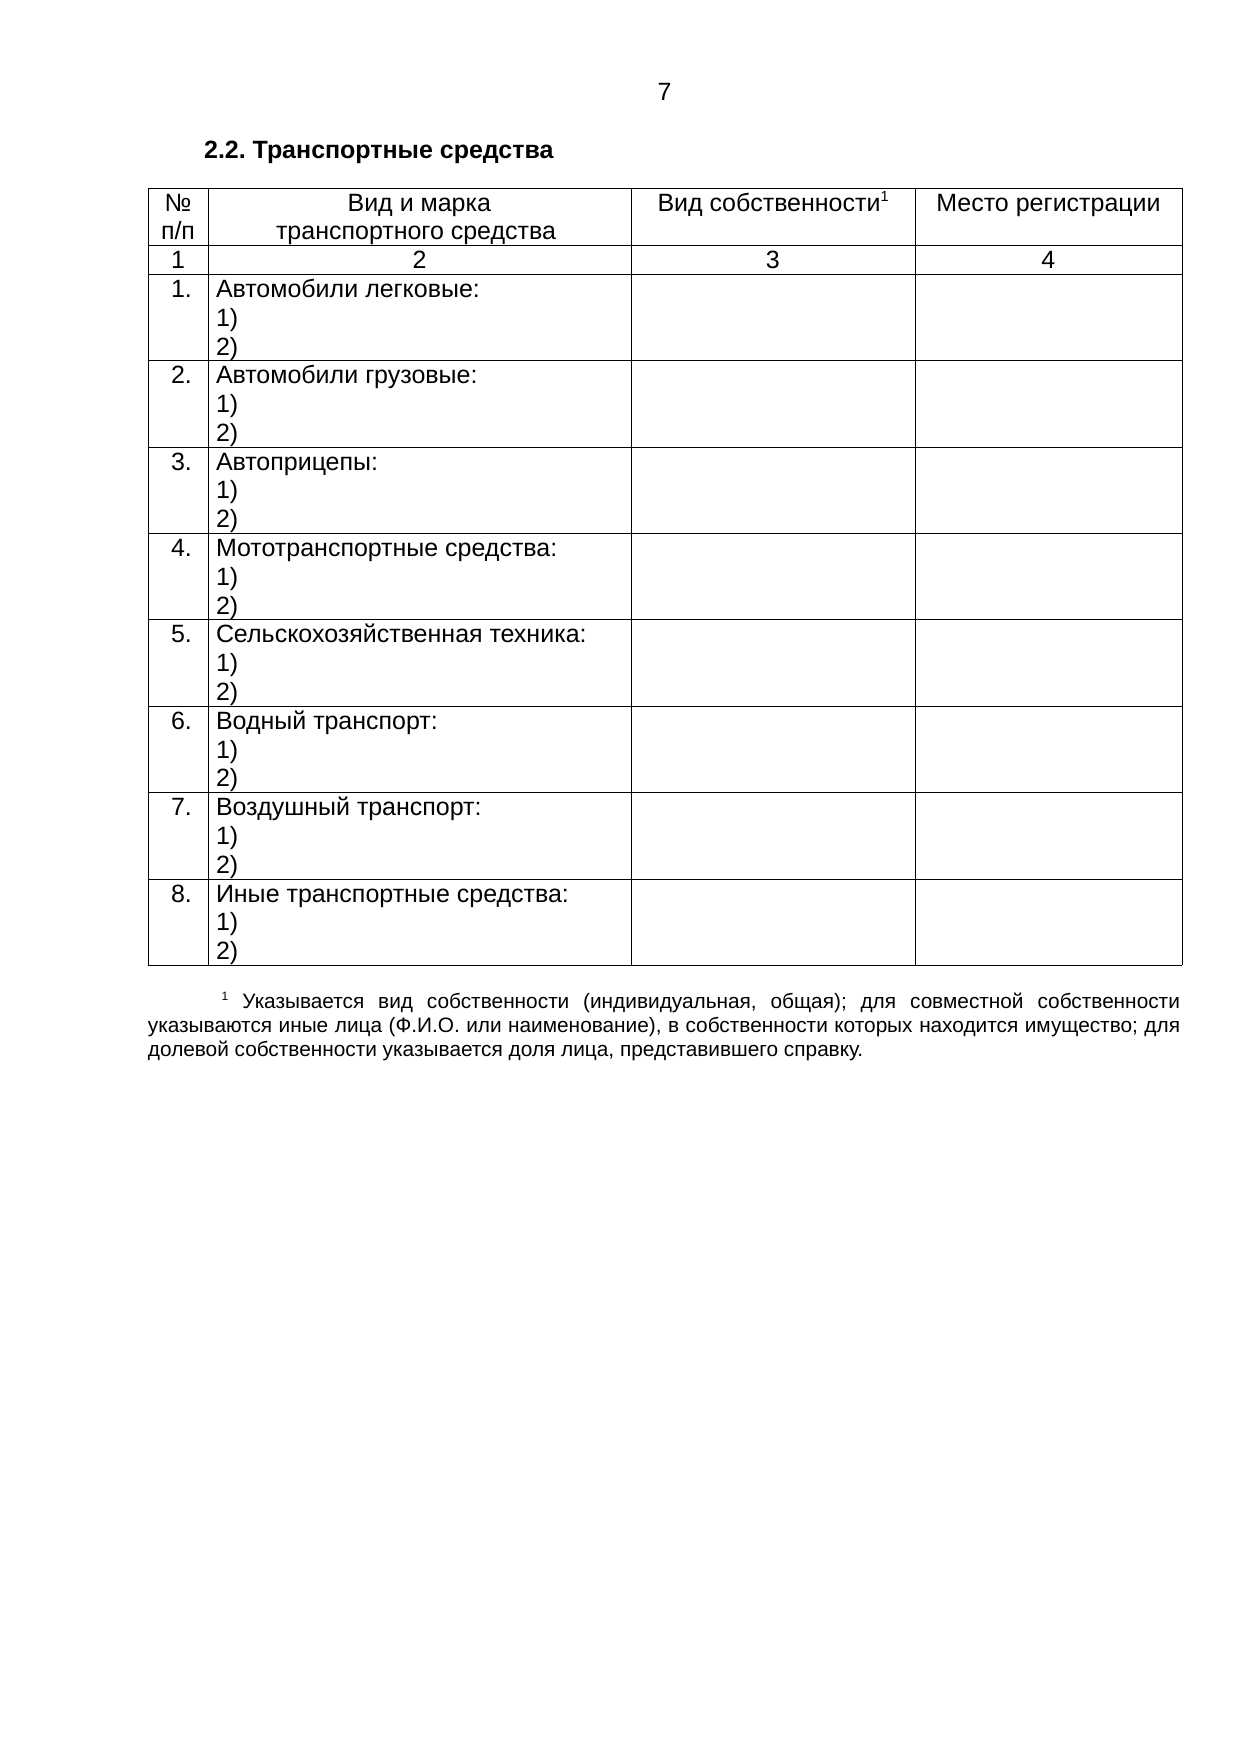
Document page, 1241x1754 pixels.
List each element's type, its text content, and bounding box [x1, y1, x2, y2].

text 2.2. Транспортные средства [148, 135, 1181, 163]
table_cell [632, 707, 915, 792]
table_header Вид собственности1 [632, 189, 915, 245]
table_cell [916, 793, 1182, 878]
table_cell Сельскохозяйственная техника: 1) 2) [209, 620, 631, 706]
table_cell Автомобили грузовые: 1) 2) [209, 361, 631, 447]
table_cell [916, 448, 1182, 533]
table_cell [632, 620, 915, 706]
table_cell [916, 534, 1182, 619]
table_cell [632, 793, 915, 878]
table_header Место регистрации [916, 189, 1182, 245]
table_cell Иные транспортные средства: 1) 2) [209, 880, 631, 965]
table_cell Автоприцепы: 1) 2) [209, 448, 631, 533]
table_cell 3. [149, 448, 208, 533]
table_cell [632, 880, 915, 965]
table_cell 2 [209, 246, 631, 274]
table_cell 3 [632, 246, 915, 274]
table_cell [916, 880, 1182, 965]
table_cell [632, 448, 915, 533]
table_cell 6. [149, 707, 208, 792]
table_cell 1. [149, 275, 208, 360]
table_header Вид и марка транспортного средства [209, 189, 631, 245]
table_header № п/п [149, 189, 208, 245]
table_cell [916, 707, 1182, 792]
table_cell 2. [149, 361, 208, 447]
table_cell [916, 620, 1182, 706]
table_cell Автомобили легковые: 1) 2) [209, 275, 631, 360]
table_cell 4. [149, 534, 208, 619]
table_cell Воздушный транспорт: 1) 2) [209, 793, 631, 878]
table_cell [916, 361, 1182, 447]
table_cell Водный транспорт: 1) 2) [209, 707, 631, 792]
table_cell [632, 361, 915, 447]
text 1 Указывается вид собственности (индивидуальная, общая); для совместной собственности указываются иные лица (Ф.И.О. или наименование), в собственности которых находится имущество; для долевой собственности указывается доля лица, представившего справку. [148, 989, 1181, 1061]
table_cell [632, 275, 915, 360]
table_cell [916, 275, 1182, 360]
table_cell [632, 534, 915, 619]
table_cell 8. [149, 880, 208, 965]
table_cell 7. [149, 793, 208, 878]
table_cell 1 [149, 246, 208, 274]
table_cell 4 [916, 246, 1182, 274]
table_cell 5. [149, 620, 208, 706]
table_cell Мототранспортные средства: 1) 2) [209, 534, 631, 619]
